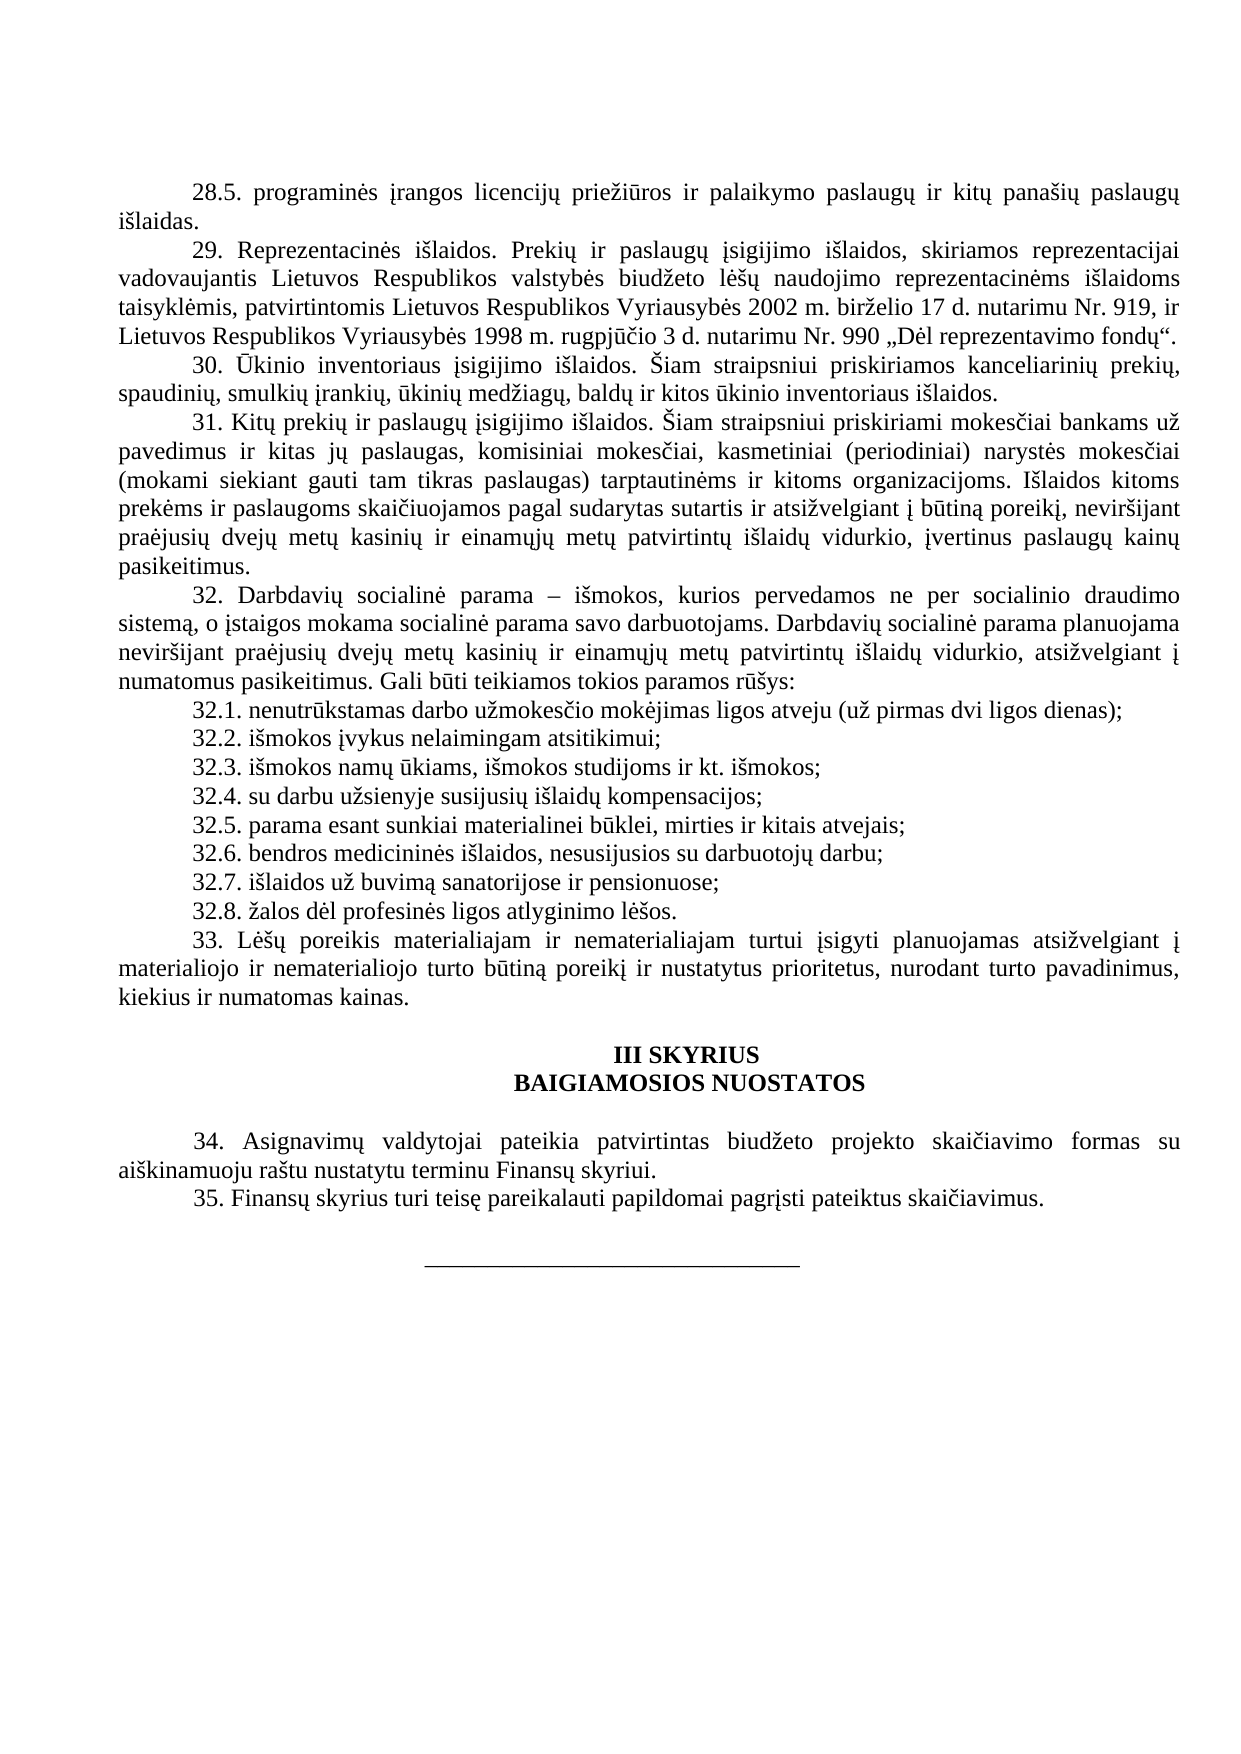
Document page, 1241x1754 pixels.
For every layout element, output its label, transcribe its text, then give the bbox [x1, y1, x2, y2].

text Baigiamosios nuostatos [118, 1068, 1181, 1097]
text 32.4. su darbu užsienyje susijusių išlaidų kompensacijos; [118, 781, 1181, 810]
text 33. Lėšų poreikis materialiajam ir nematerialiajam turtui įsigyti planuojamas atsižvelgiant į materialiojo ir nematerialiojo turto būtiną poreikį ir nustatytus prioritetus, nurodant turto pavadinimus, kiekius ir numatomas kainas. [118, 925, 1181, 1011]
text ______________________________ [118, 1241, 1181, 1270]
text 32.5. parama esant sunkiai materialinei būklei, mirties ir kitais atvejais; [118, 810, 1181, 838]
text 34. Asignavimų valdytojai pateikia patvirtintas biudžeto projekto skaičiavimo formas su aiškinamuoju raštu nustatytu terminu Finansų skyriui. [118, 1126, 1181, 1183]
text III SKYRIUS [118, 1040, 1181, 1068]
text 35. Finansų skyrius turi teisę pareikalauti papildomai pagrįsti pateiktus skaičiavimus. [118, 1183, 1181, 1212]
text 32.2. išmokos įvykus nelaimingam atsitikimui; [118, 723, 1181, 752]
text 28.5. programinės įrangos licencijų priežiūros ir palaikymo paslaugų ir kitų panašių paslaugų išlaidas. [118, 177, 1181, 235]
text 32.1. nenutrūkstamas darbo užmokesčio mokėjimas ligos atveju (už pirmas dvi ligos dienas); [118, 695, 1181, 723]
text 32.6. bendros medicininės išlaidos, nesusijusios su darbuotojų darbu; [118, 838, 1181, 867]
text 30. Ūkinio inventoriaus įsigijimo išlaidos. Šiam straipsniui priskiriamos kanceliarinių prekių, spaudinių, smulkių įrankių, ūkinių medžiagų, baldų ir kitos ūkinio inventoriaus išlaidos. [118, 350, 1181, 407]
text 32.8. žalos dėl profesinės ligos atlyginimo lėšos. [118, 896, 1181, 925]
text 32.7. išlaidos už buvimą sanatorijose ir pensionuose; [118, 867, 1181, 896]
text 31. Kitų prekių ir paslaugų įsigijimo išlaidos. Šiam straipsniui priskiriami mokesčiai bankams už pavedimus ir kitas jų paslaugas, komisiniai mokesčiai, kasmetiniai (periodiniai) narystės mokesčiai (mokami siekiant gauti tam tikras paslaugas) tarptautinėms ir kitoms organizacijoms. Išlaidos kitoms prekėms ir paslaugoms skaičiuojamos pagal sudarytas sutartis ir atsižvelgiant į būtiną poreikį, neviršijant praėjusių dvejų metų kasinių ir einamųjų metų patvirtintų išlaidų vidurkio, įvertinus paslaugų kainų pasikeitimus. [118, 407, 1181, 580]
text 32.3. išmokos namų ūkiams, išmokos studijoms ir kt. išmokos; [118, 752, 1181, 781]
text 32. Darbdavių socialinė parama – išmokos, kurios pervedamos ne per socialinio draudimo sistemą, o įstaigos mokama socialinė parama savo darbuotojams. Darbdavių socialinė parama planuojama neviršijant praėjusių dvejų metų kasinių ir einamųjų metų patvirtintų išlaidų vidurkio, atsižvelgiant į numatomus pasikeitimus. Gali būti teikiamos tokios paramos rūšys: [118, 580, 1181, 695]
text 29. Reprezentacinės išlaidos. Prekių ir paslaugų įsigijimo išlaidos, skiriamos reprezentacijai vadovaujantis Lietuvos Respublikos valstybės biudžeto lėšų naudojimo reprezentacinėms išlaidoms taisyklėmis, patvirtintomis Lietuvos Respublikos Vyriausybės 2002 m. birželio 17 d. nutarimu Nr. 919, ir Lietuvos Respublikos Vyriausybės 1998 m. rugpjūčio 3 d. nutarimu Nr. 990 „Dėl reprezentavimo fondų“. [118, 235, 1181, 350]
